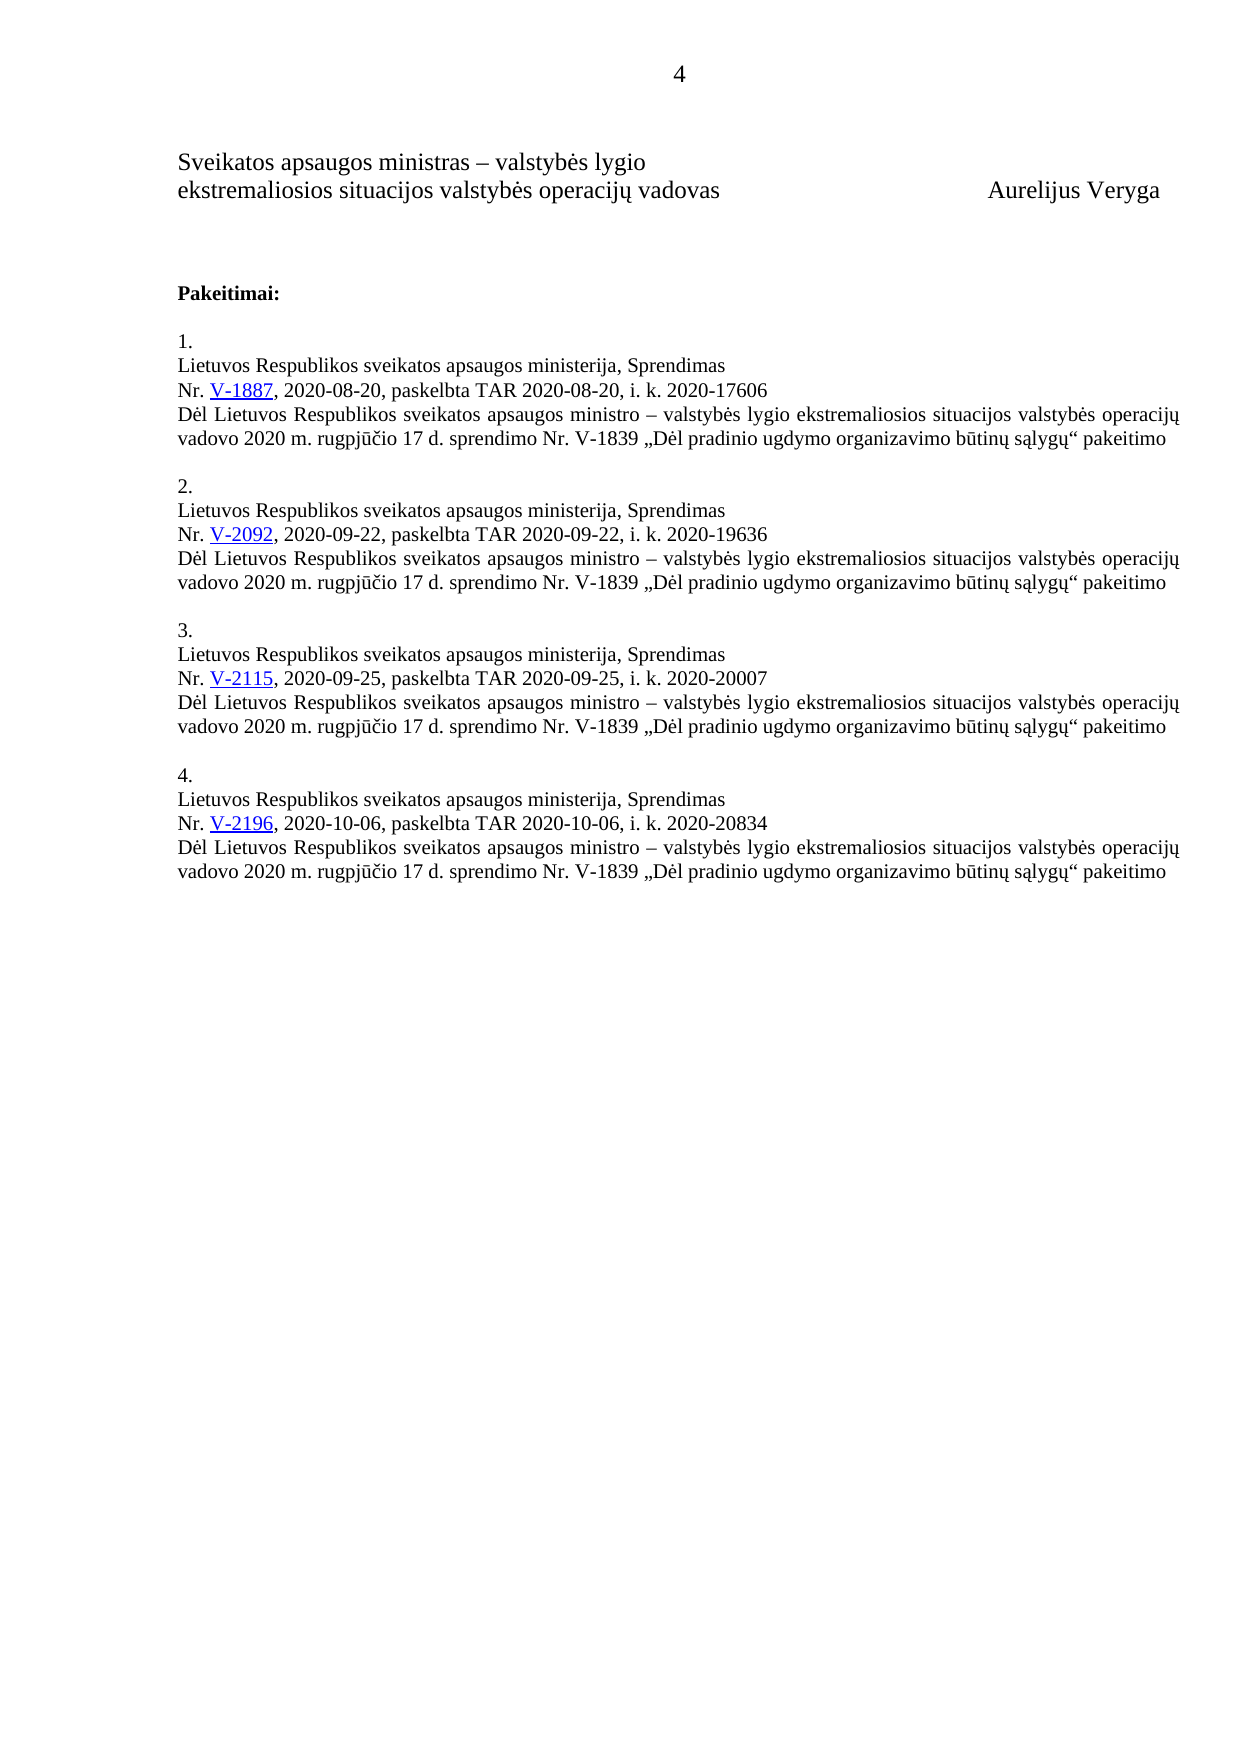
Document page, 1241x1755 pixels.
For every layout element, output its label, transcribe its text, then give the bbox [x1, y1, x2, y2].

text Nr. V-2115, 2020-09-25, paskelbta TAR 2020-09-25, i. k. 2020-20007 [177, 666, 1181, 690]
text Lietuvos Respublikos sveikatos apsaugos ministerija, Sprendimas [177, 498, 1181, 522]
text Lietuvos Respublikos sveikatos apsaugos ministerija, Sprendimas [177, 787, 1181, 811]
text Dėl Lietuvos Respublikos sveikatos apsaugos ministro – valstybės lygio ekstremaliosios situacijos valstybės operacijų vadovo 2020 m. rugpjūčio 17 d. sprendimo Nr. V-1839 „Dėl pradinio ugdymo organizavimo būtinų sąlygų“ pakeitimo [177, 690, 1181, 738]
text 2. [177, 474, 1181, 498]
text Dėl Lietuvos Respublikos sveikatos apsaugos ministro – valstybės lygio ekstremaliosios situacijos valstybės operacijų vadovo 2020 m. rugpjūčio 17 d. sprendimo Nr. V-1839 „Dėl pradinio ugdymo organizavimo būtinų sąlygų“ pakeitimo [177, 546, 1181, 594]
text ekstremaliosios situacijos valstybės operacijų vadovas Aurelijus Veryga [177, 176, 1181, 204]
text Lietuvos Respublikos sveikatos apsaugos ministerija, Sprendimas [177, 353, 1181, 377]
text Nr. V-2092, 2020-09-22, paskelbta TAR 2020-09-22, i. k. 2020-19636 [177, 522, 1181, 546]
text 3. [177, 618, 1181, 642]
text Pakeitimai: [177, 281, 1181, 305]
text 4. [177, 762, 1181, 787]
text Dėl Lietuvos Respublikos sveikatos apsaugos ministro – valstybės lygio ekstremaliosios situacijos valstybės operacijų vadovo 2020 m. rugpjūčio 17 d. sprendimo Nr. V-1839 „Dėl pradinio ugdymo organizavimo būtinų sąlygų“ pakeitimo [177, 835, 1181, 883]
text Sveikatos apsaugos ministras – valstybės lygio [177, 147, 1181, 176]
text 1. [177, 329, 1181, 353]
text Dėl Lietuvos Respublikos sveikatos apsaugos ministro – valstybės lygio ekstremaliosios situacijos valstybės operacijų vadovo 2020 m. rugpjūčio 17 d. sprendimo Nr. V-1839 „Dėl pradinio ugdymo organizavimo būtinų sąlygų“ pakeitimo [177, 402, 1181, 450]
text Nr. V-2196, 2020-10-06, paskelbta TAR 2020-10-06, i. k. 2020-20834 [177, 811, 1181, 835]
text Nr. V-1887, 2020-08-20, paskelbta TAR 2020-08-20, i. k. 2020-17606 [177, 377, 1181, 402]
text Lietuvos Respublikos sveikatos apsaugos ministerija, Sprendimas [177, 642, 1181, 666]
